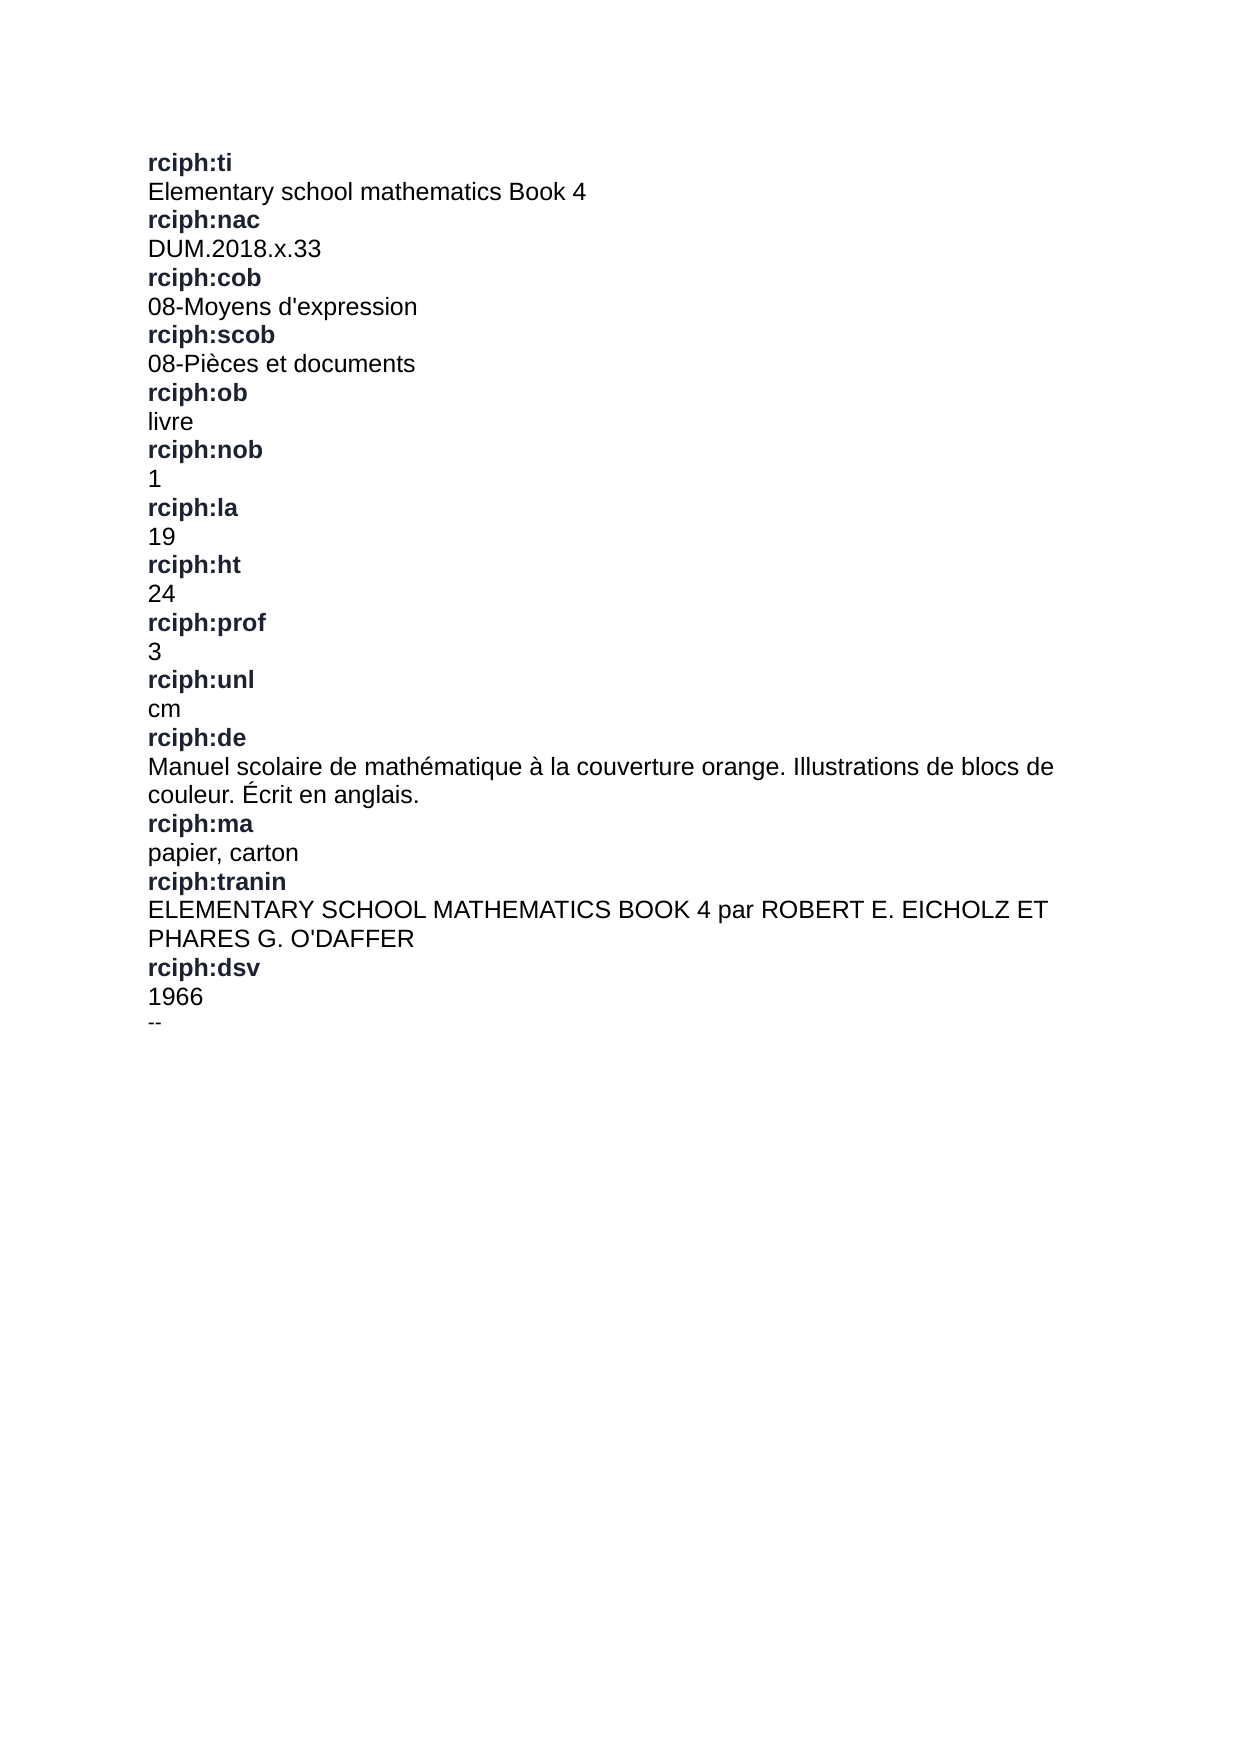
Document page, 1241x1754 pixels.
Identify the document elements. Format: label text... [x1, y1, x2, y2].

text rciph:scob [148, 320, 1092, 349]
text rciph:ma [148, 809, 1092, 838]
text rciph:ti [148, 148, 1092, 176]
text rciph:ob [148, 378, 1092, 406]
text ELEMENTARY SCHOOL MATHEMATICS BOOK 4 par ROBERT E. EICHOLZ ET PHARES G. O'DAFFER [148, 895, 1092, 953]
text rciph:cob [148, 263, 1092, 291]
text Elementary school mathematics Book 4 [148, 176, 1092, 205]
text livre [148, 406, 1092, 435]
text -- [148, 1010, 1092, 1034]
text 1966 [148, 981, 1092, 1010]
text rciph:tranin [148, 866, 1092, 895]
text DUM.2018.x.33 [148, 234, 1092, 263]
text rciph:nac [148, 205, 1092, 234]
text rciph:la [148, 493, 1092, 521]
text 1 [148, 464, 1092, 493]
text papier, carton [148, 838, 1092, 866]
text cm [148, 694, 1092, 723]
text Manuel scolaire de mathématique à la couverture orange. Illustrations de blocs de couleur. Écrit en anglais. [148, 751, 1092, 809]
text rciph:ht [148, 550, 1092, 579]
text rciph:de [148, 723, 1092, 751]
text 08-Pièces et documents [148, 349, 1092, 378]
text rciph:unl [148, 665, 1092, 694]
text rciph:prof [148, 608, 1092, 636]
text 19 [148, 521, 1092, 550]
text 08-Moyens d'expression [148, 291, 1092, 320]
text 3 [148, 636, 1092, 665]
text rciph:dsv [148, 953, 1092, 981]
text rciph:nob [148, 435, 1092, 464]
text 24 [148, 579, 1092, 608]
